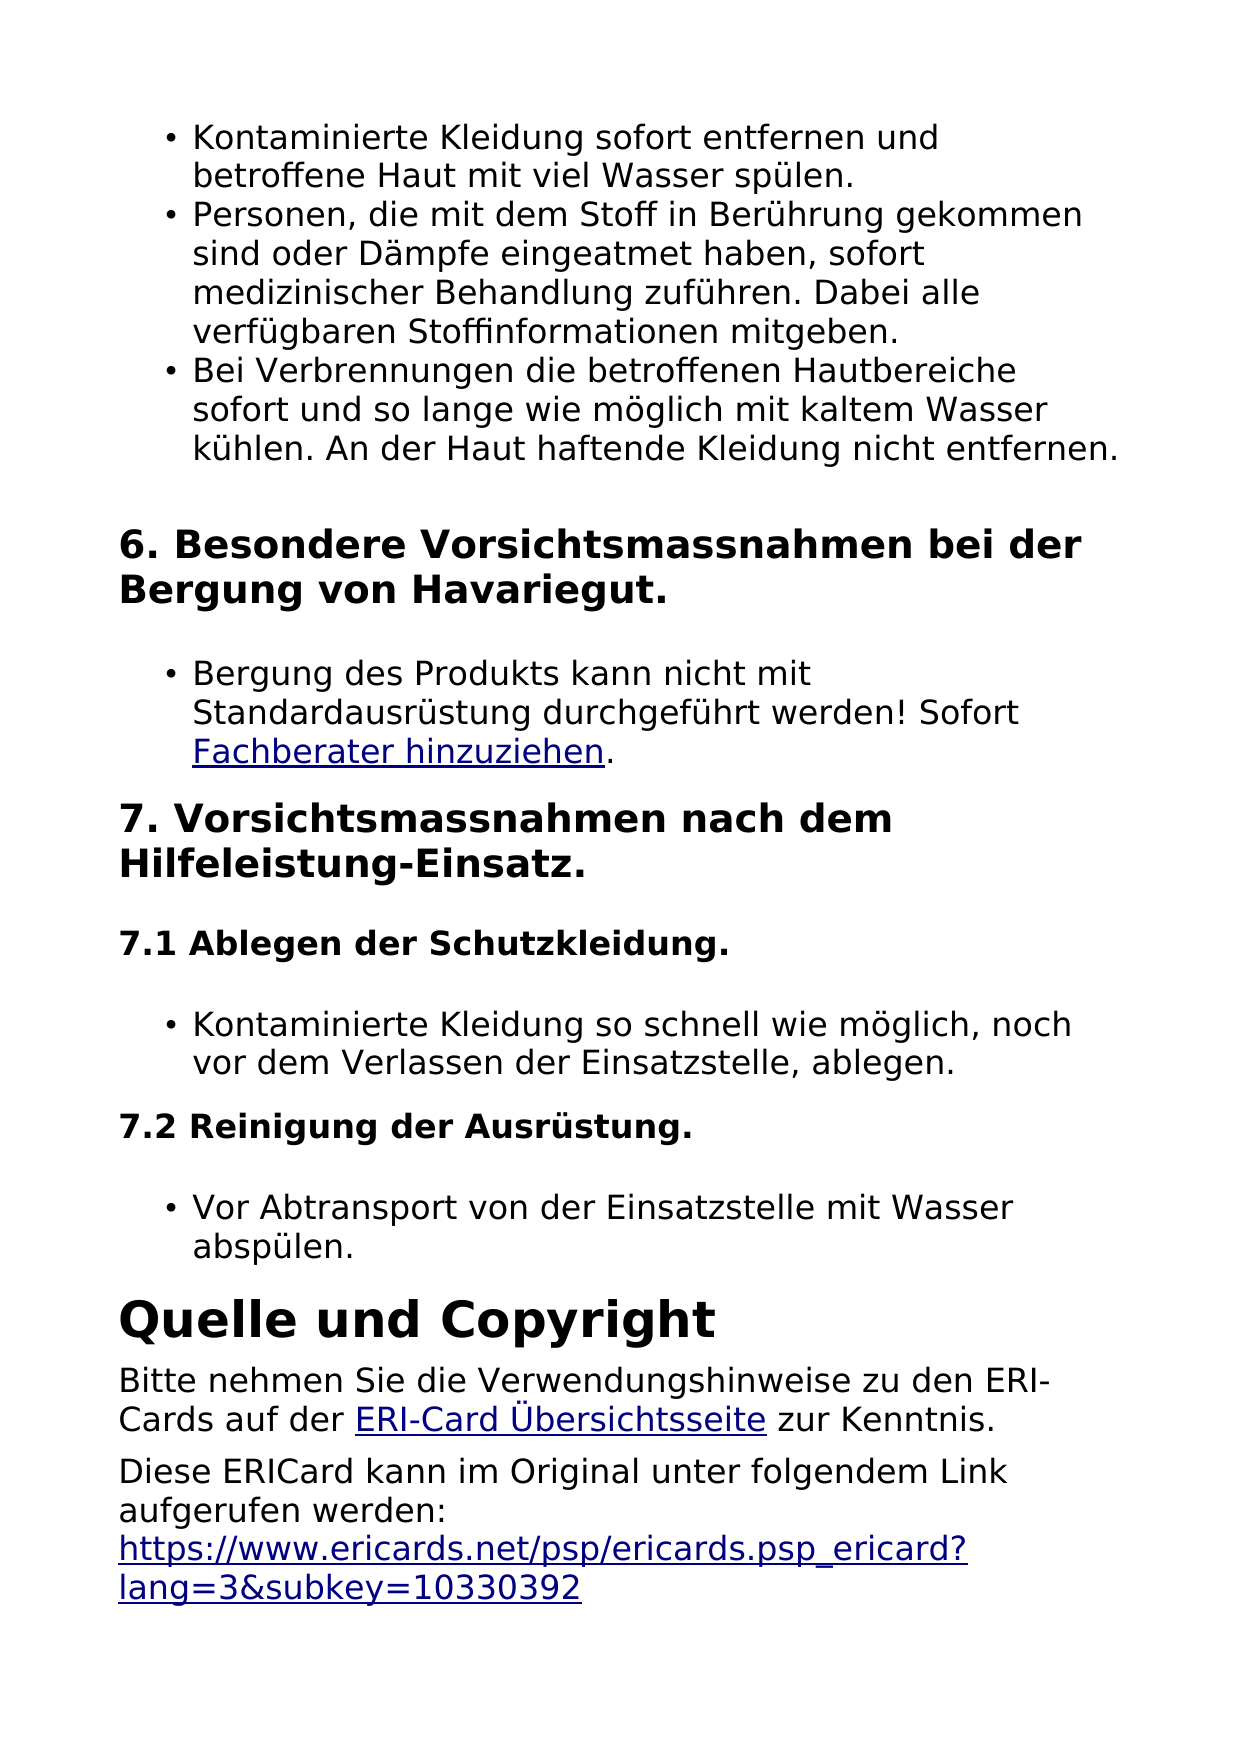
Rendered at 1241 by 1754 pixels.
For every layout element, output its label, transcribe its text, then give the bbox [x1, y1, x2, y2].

list Kontaminierte Kleidung so schnell wie möglich, noch vor dem Verlassen der Einsatzstelle, ablegen. [177, 1005, 1122, 1083]
list Bergung des Produkts kann nicht mit Standardausrüstung durchgeführt werden! Sofort Fachberater hinzuziehen. [177, 655, 1122, 771]
text Bitte nehmen Sie die Verwendungshinweise zu den ERI-Cards auf der ERI-Card Übersichtsseite zur Kenntnis. [118, 1362, 1122, 1440]
text Diese ERICard kann im Original unter folgendem Link aufgerufen werden: https://www.ericards.net/psp/ericards.psp_ericard?lang=3&subkey=10330392 [118, 1452, 1122, 1608]
subtitle Quelle und Copyright [118, 1291, 1122, 1349]
subtitle 6. Besondere Vorsichtsmassnahmen bei der Bergung von Havariegut. [118, 522, 1122, 613]
subtitle 7.2 Reinigung der Ausrüstung. [118, 1108, 1122, 1147]
list Bei Verbrennungen die betroffenen Hautbereiche sofort und so lange wie möglich mit kaltem Wasser kühlen. An der Haut haftende Kleidung nicht entfernen. [177, 351, 1122, 468]
list Vor Abtransport von der Einsatzstelle mit Wasser abspülen. [177, 1188, 1122, 1266]
subtitle 7.1 Ablegen der Schutzkleidung. [118, 924, 1122, 963]
list Kontaminierte Kleidung sofort entfernen und betroffene Haut mit viel Wasser spülen. [177, 118, 1122, 196]
subtitle 7. Vorsichtsmassnahmen nach dem Hilfeleistung-Einsatz. [118, 796, 1122, 887]
list Personen, die mit dem Stoff in Berührung gekommen sind oder Dämpfe eingeatmet haben, sofort medizinischer Behandlung zuführen. Dabei alle verfügbaren Stoffinformationen mitgeben. [177, 196, 1122, 351]
